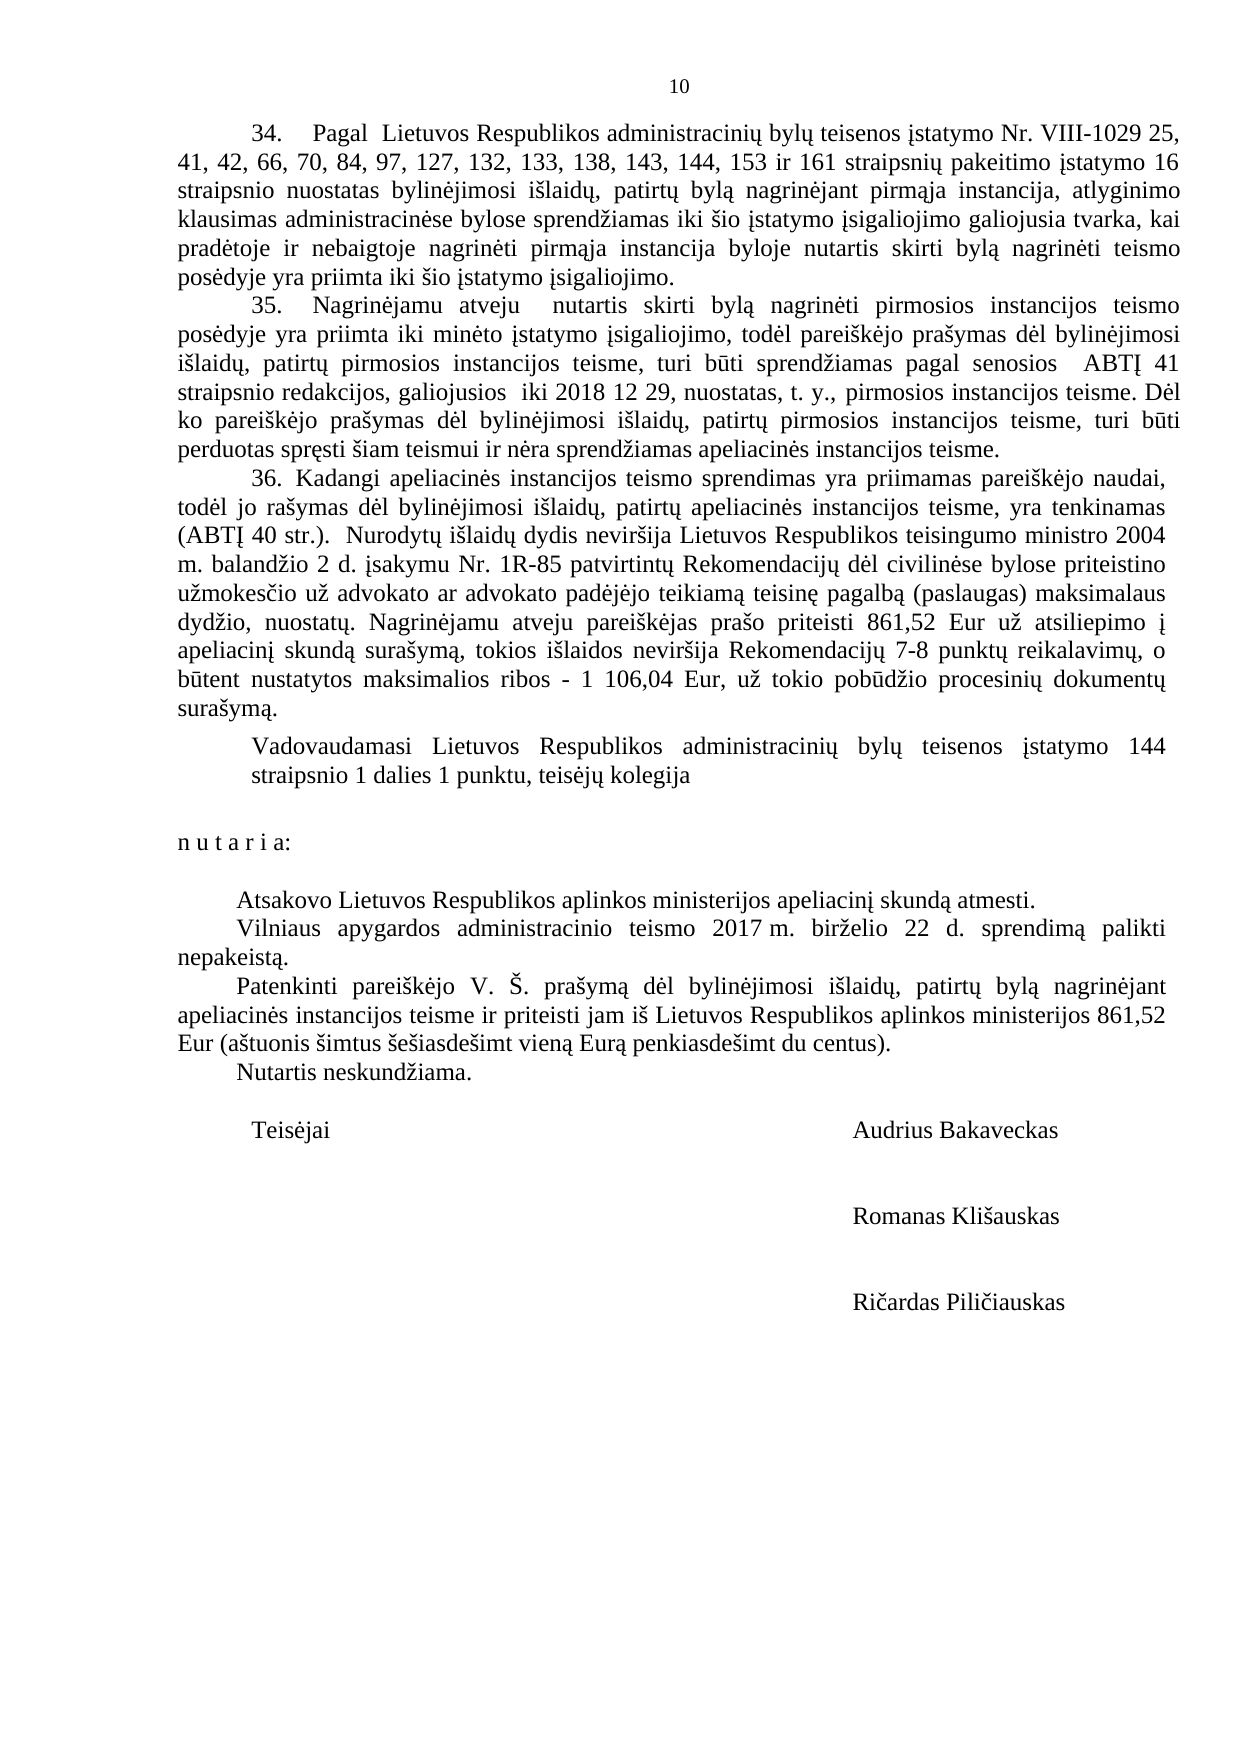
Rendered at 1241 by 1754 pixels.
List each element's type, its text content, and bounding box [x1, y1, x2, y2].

text Romanas Klišauskas [717, 1201, 1167, 1230]
text 34. Pagal Lietuvos Respublikos administracinių bylų teisenos įstatymo Nr. VIII-1029 25, 41, 42, 66, 70, 84, 97, 127, 132, 133, 138, 143, 144, 153 ir 161 straipsnių pakeitimo įstatymo 16 straipsnio nuostatas bylinėjimosi išlaidų, patirtų bylą nagrinėjant pirmąja instancija, atlyginimo klausimas administracinėse bylose sprendžiamas iki šio įstatymo įsigaliojimo galiojusia tvarka, kai pradėtoje ir nebaigtoje nagrinėti pirmąja instancija byloje nutartis skirti bylą nagrinėti teismo posėdyje yra priimta iki šio įstatymo įsigaliojimo. [177, 118, 1181, 291]
text Teisėjai Audrius Bakaveckas [177, 1115, 1167, 1143]
text Vilniaus apygardos administracinio teismo 2017 m. birželio 22 d. sprendimą palikti nepakeistą. [177, 913, 1167, 971]
text n u t a r i a: [177, 827, 1167, 856]
text 36. Kadangi apeliacinės instancijos teismo sprendimas yra priimamas pareiškėjo naudai, todėl jo rašymas dėl bylinėjimosi išlaidų, patirtų apeliacinės instancijos teisme, yra tenkinamas (ABTĮ 40 str.). Nurodytų išlaidų dydis neviršija Lietuvos Respublikos teisingumo ministro 2004 m. balandžio 2 d. įsakymu Nr. 1R-85 patvirtintų Rekomendacijų dėl civilinėse bylose priteistino užmokesčio už advokato ar advokato padėjėjo teikiamą teisinę pagalbą (paslaugas) maksimalaus dydžio, nuostatų. Nagrinėjamu atveju pareiškėjas prašo priteisti 861,52 Eur už atsiliepimo į apeliacinį skundą surašymą, tokios išlaidos neviršija Rekomendacijų 7-8 punktų reikalavimų, o būtent nustatytos maksimalios ribos - 1 106,04 Eur, už tokio pobūdžio procesinių dokumentų surašymą. [177, 463, 1167, 722]
text Atsakovo Lietuvos Respublikos aplinkos ministerijos apeliacinį skundą atmesti. [177, 885, 1167, 913]
text Ričardas Piličiauskas [717, 1287, 1167, 1316]
text Patenkinti pareiškėjo V. Š. prašymą dėl bylinėjimosi išlaidų, patirtų bylą nagrinėjant apeliacinės instancijos teisme ir priteisti jam iš Lietuvos Respublikos aplinkos ministerijos 861,52 Eur (aštuonis šimtus šešiasdešimt vieną Eurą penkiasdešimt du centus). [177, 971, 1167, 1057]
text Vadovaudamasi Lietuvos Respublikos administracinių bylų teisenos įstatymo 144 straipsnio 1 dalies 1 punktu, teisėjų kolegija [251, 731, 1167, 789]
text Nutartis neskundžiama. [177, 1057, 1167, 1086]
text 35. Nagrinėjamu atveju nutartis skirti bylą nagrinėti pirmosios instancijos teismo posėdyje yra priimta iki minėto įstatymo įsigaliojimo, todėl pareiškėjo prašymas dėl bylinėjimosi išlaidų, patirtų pirmosios instancijos teisme, turi būti sprendžiamas pagal senosios ABTĮ 41 straipsnio redakcijos, galiojusios iki 2018 12 29, nuostatas, t. y., pirmosios instancijos teisme. Dėl ko pareiškėjo prašymas dėl bylinėjimosi išlaidų, patirtų pirmosios instancijos teisme, turi būti perduotas spręsti šiam teismui ir nėra sprendžiamas apeliacinės instancijos teisme. [177, 291, 1181, 463]
